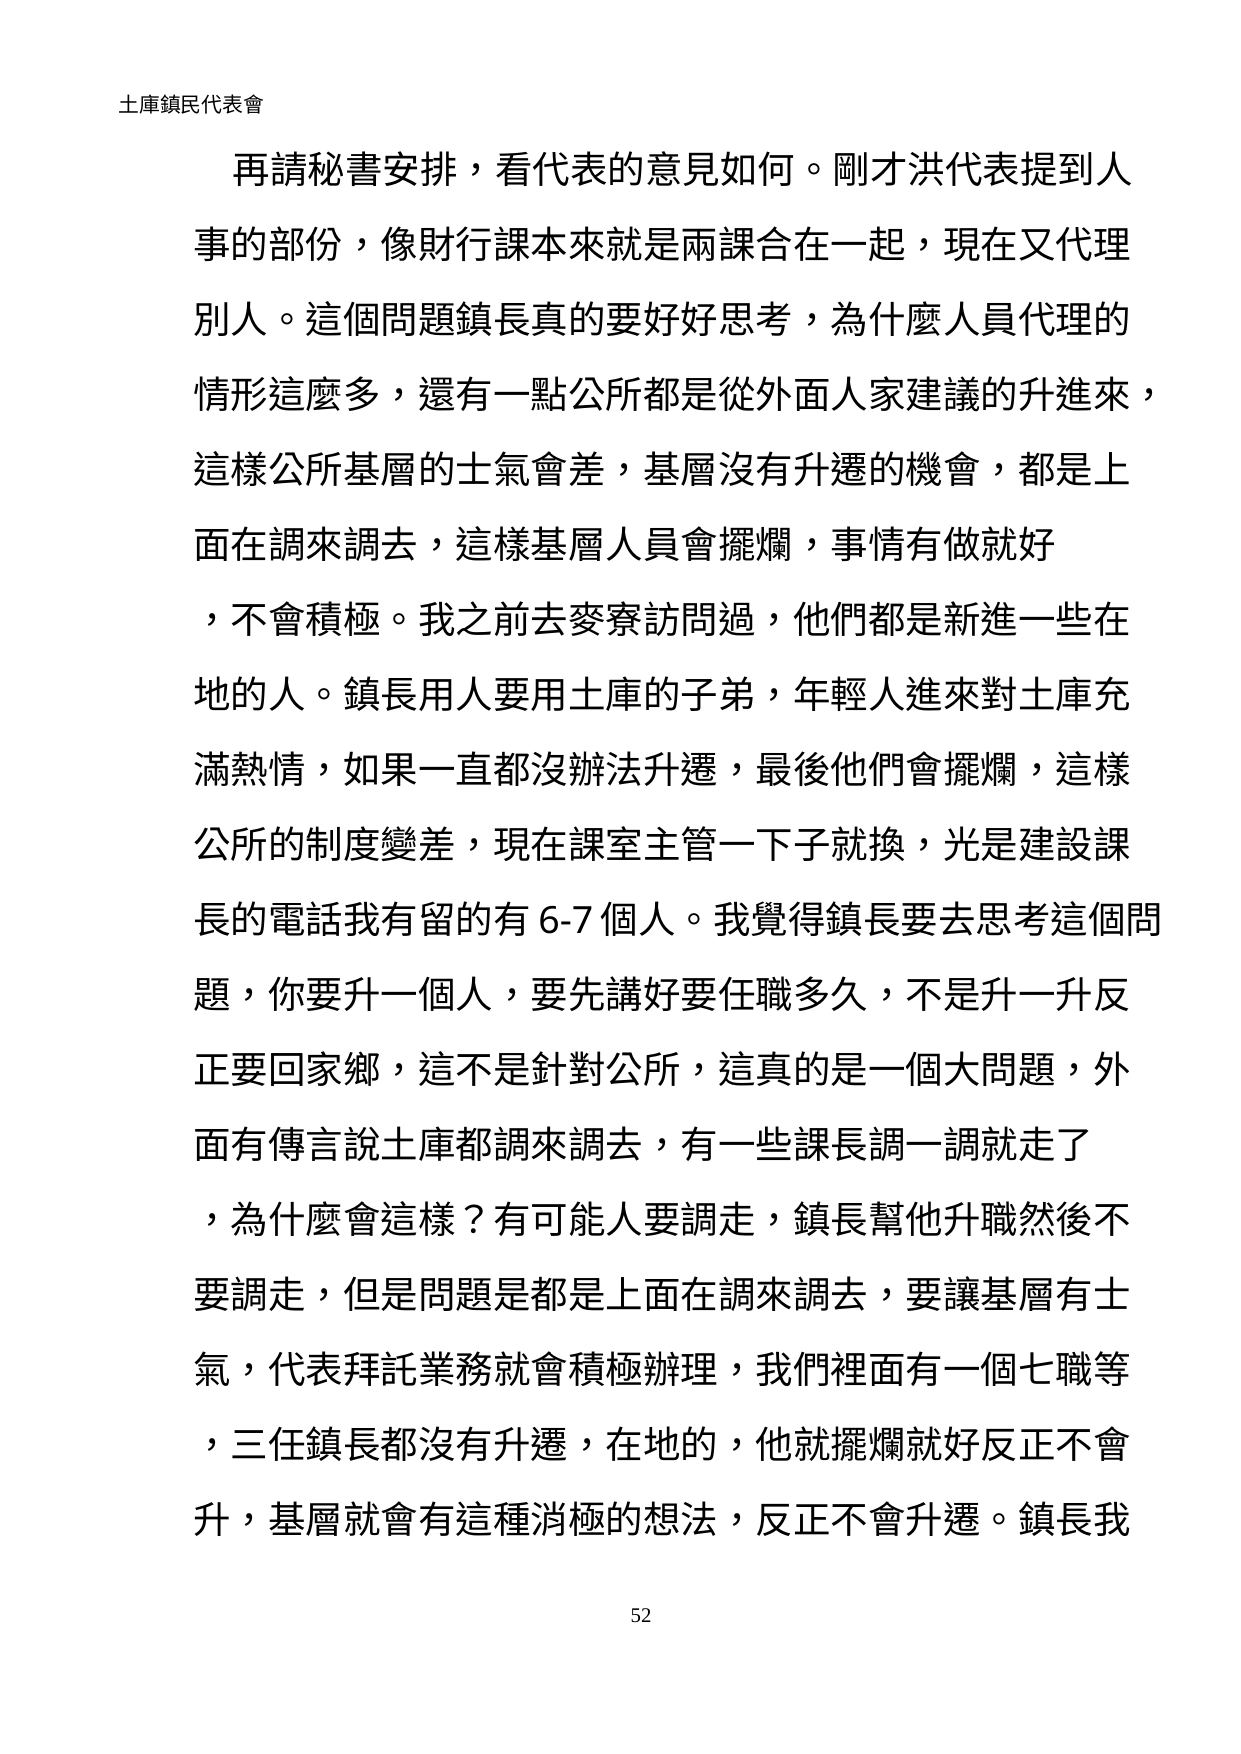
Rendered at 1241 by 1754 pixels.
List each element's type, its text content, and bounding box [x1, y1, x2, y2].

text ，不會積極。我之前去麥寮訪問過，他們都是新進一些在地的人。鎮長用人要用土庫的子弟，年輕人進來對土庫充滿熱情，如果一直都沒辦法升遷，最後他們會擺爛，這樣公所的制度變差，現在課室主管一下子就換，光是建設課長的電話我有留的有6-7個人。我覺得鎮長要去思考這個問題，你要升一個人，要先講好要任職多久，不是升一升反正要回家鄉，這不是針對公所，這真的是一個大問題，外面有傳言說土庫都調來調去，有一些課長調一調就走了 [193, 579, 1163, 1179]
text 再請秘書安排，看代表的意見如何。剛才洪代表提到人事的部份，像財行課本來就是兩課合在一起，現在又代理別人。這個問題鎮長真的要好好思考，為什麼人員代理的情形這麼多，還有一點公所都是從外面人家建議的升進來，這樣公所基層的士氣會差，基層沒有升遷的機會，都是上面在調來調去，這樣基層人員會擺爛，事情有做就好 [193, 129, 1163, 579]
text ，為什麼會這樣？有可能人要調走，鎮長幫他升職然後不要調走，但是問題是都是上面在調來調去，要讓基層有士氣，代表拜託業務就會積極辦理，我們裡面有一個七職等 [193, 1179, 1163, 1404]
text ，三任鎮長都沒有升遷，在地的，他就擺爛就好反正不會升，基層就會有這種消極的想法，反正不會升遷。鎮長我是建議你，如果可以用剛考試的在地的比較有活力，有人調走就升比較適合的，讓他們有機會慢慢升遷，這樣也會比較了解土庫，這樣才待得久，不然像台北分發來的待一待就要調走，盡量用附近的人，讓他們好好做。不然課長調來，土庫也不熟，各里在哪裡都不知道，有的真的調來哪一里在哪裡都不知道。我們升遷的制度變成，雖然很多單位這樣，但是應該是讓他們覺得好好做有活力，上面在那裡調來調去是不好的。盡量用本地的子弟，他就不會離開，給他一個希望，他就會比較認真，不然大家都會擺爛，反正也不會升遷，找個涼缺，升到八職等再下來當里幹事。還有其他代表要發言嗎？洪代表請發言。 [193, 1404, 1163, 1554]
